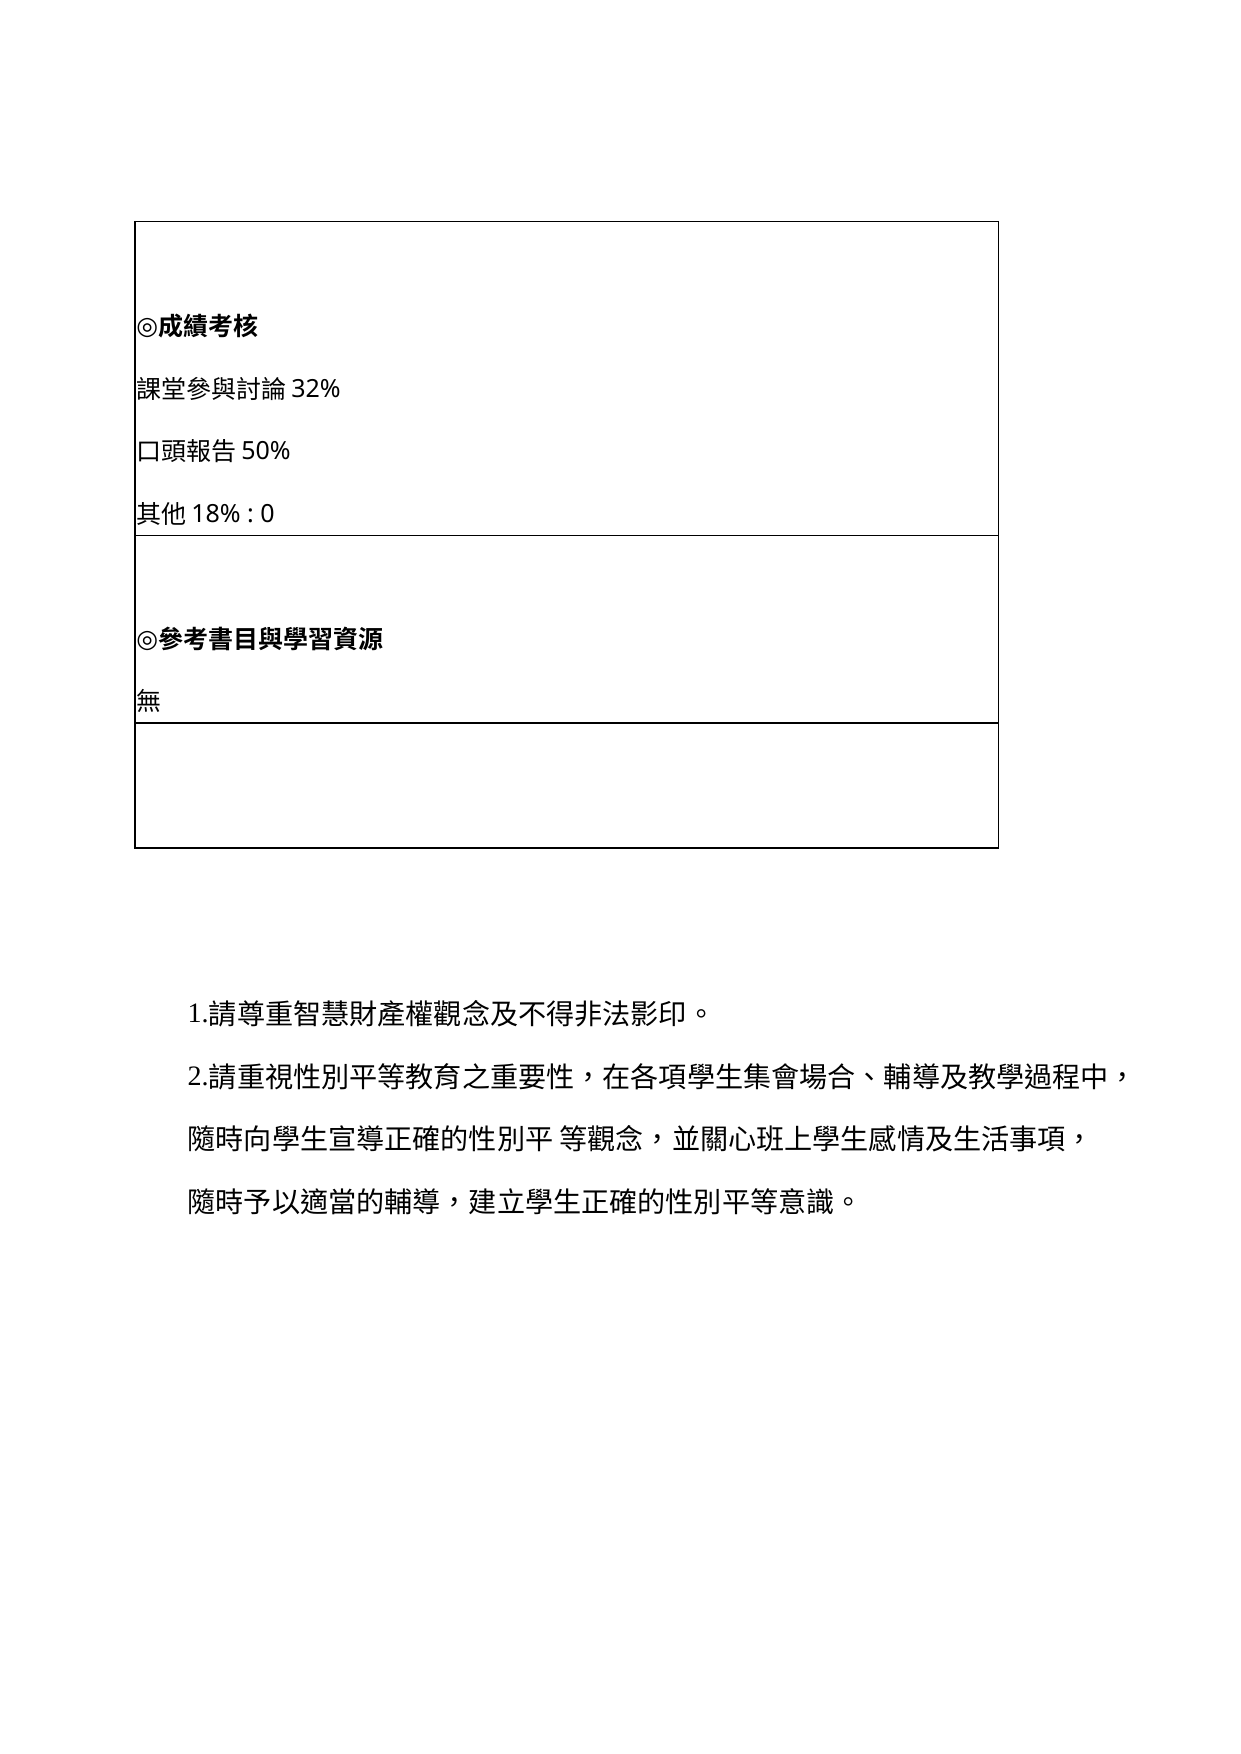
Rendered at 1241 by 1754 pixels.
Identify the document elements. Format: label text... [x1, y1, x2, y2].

text 1.請尊重智慧財產權觀念及不得非法影印。 2.請重視性別平等教育之重要性，在各項學生集會場合、輔導及教學過程中，隨時向學生宣導正確的性別平 等觀念，並關心班上學生感情及生活事項，隨時予以適當的輔導，建立學生正確的性別平等意識。 [187, 971, 1118, 1221]
table_cell [136, 724, 998, 847]
table_cell ◎參考書目與學習資源 無 [136, 536, 998, 722]
table_cell [133, 158, 998, 913]
table_cell ◎成績考核 課堂參與討論32% 口頭報告50% 其他18% : 0 [136, 222, 998, 535]
